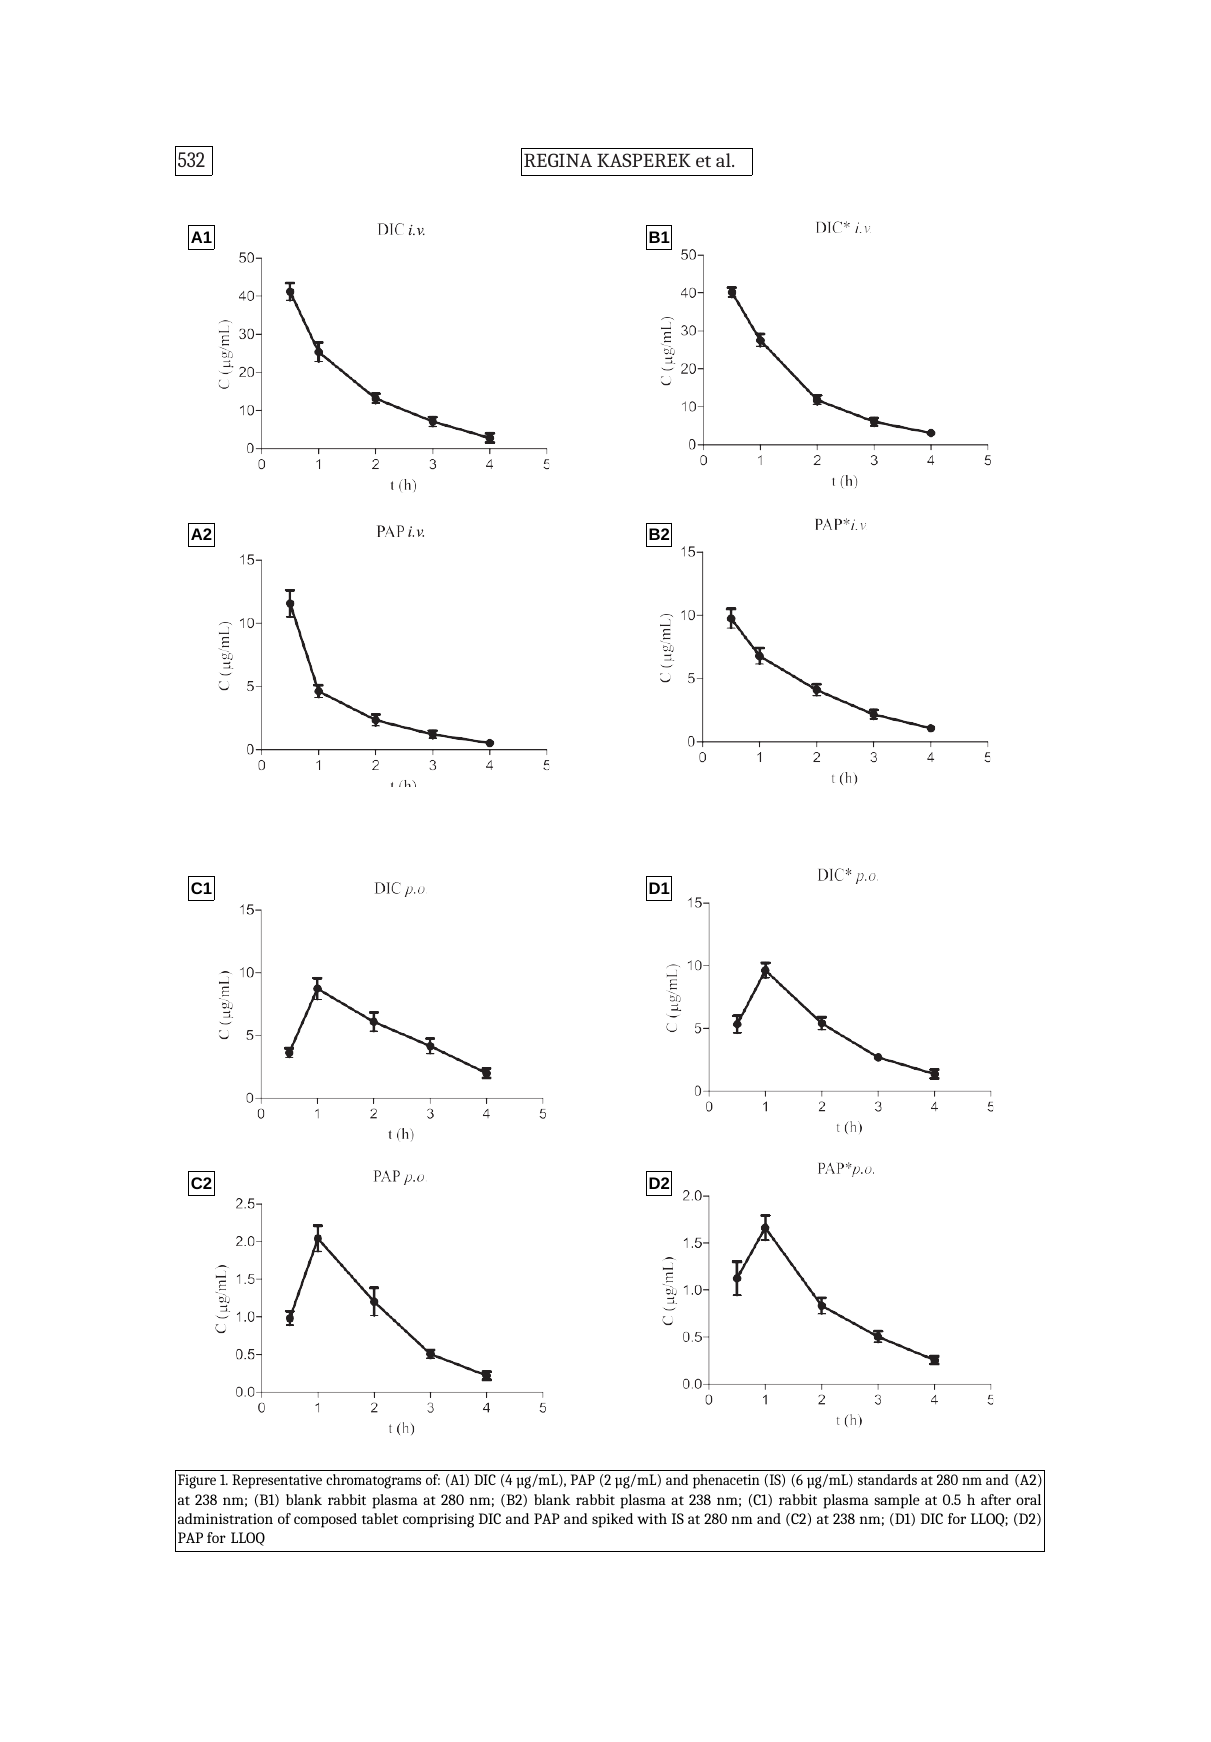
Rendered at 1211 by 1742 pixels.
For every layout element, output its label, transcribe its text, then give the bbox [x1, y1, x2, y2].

picture [218, 904, 546, 1142]
picture [218, 252, 550, 493]
text C1 [191, 879, 214, 898]
picture [817, 868, 878, 884]
picture [817, 1162, 874, 1177]
picture [373, 1170, 427, 1185]
text REGINA KASPEREK et al. [523, 150, 752, 172]
text A1 [191, 228, 214, 247]
text D2 [648, 1174, 671, 1193]
text B2 [648, 525, 671, 544]
text 532 [177, 148, 212, 173]
picture [374, 882, 427, 897]
picture [666, 897, 994, 1135]
text C2 [191, 1174, 214, 1193]
text B1 [648, 228, 671, 247]
picture [376, 525, 404, 537]
picture [662, 1190, 994, 1428]
text D1 [648, 879, 671, 898]
picture [814, 518, 867, 530]
picture [218, 554, 550, 787]
picture [377, 223, 404, 235]
picture [815, 221, 871, 233]
picture [660, 249, 991, 489]
text A2 [191, 525, 214, 544]
picture [215, 1198, 546, 1436]
picture [660, 546, 991, 786]
text Figure 1. Representative chromatograms of: (A1) DIC (4 µg/mL), PAP (2 µg/mL) and phenacetin (IS) (6 µg/mL) standards at 280 nm and (A2) at 238 nm; (B1) blank rabbit plasma at 280 nm; (B2) blank rabbit plasma at 238 nm; (C1) rabbit plasma sample at 0.5 h after oral administration of composed tablet comprising DIC and PAP and spiked with IS at 280 nm and (C2) at 238 nm; (D1) DIC for LLOQ; (D2) PAP for LLOQ [177, 1472, 1042, 1548]
